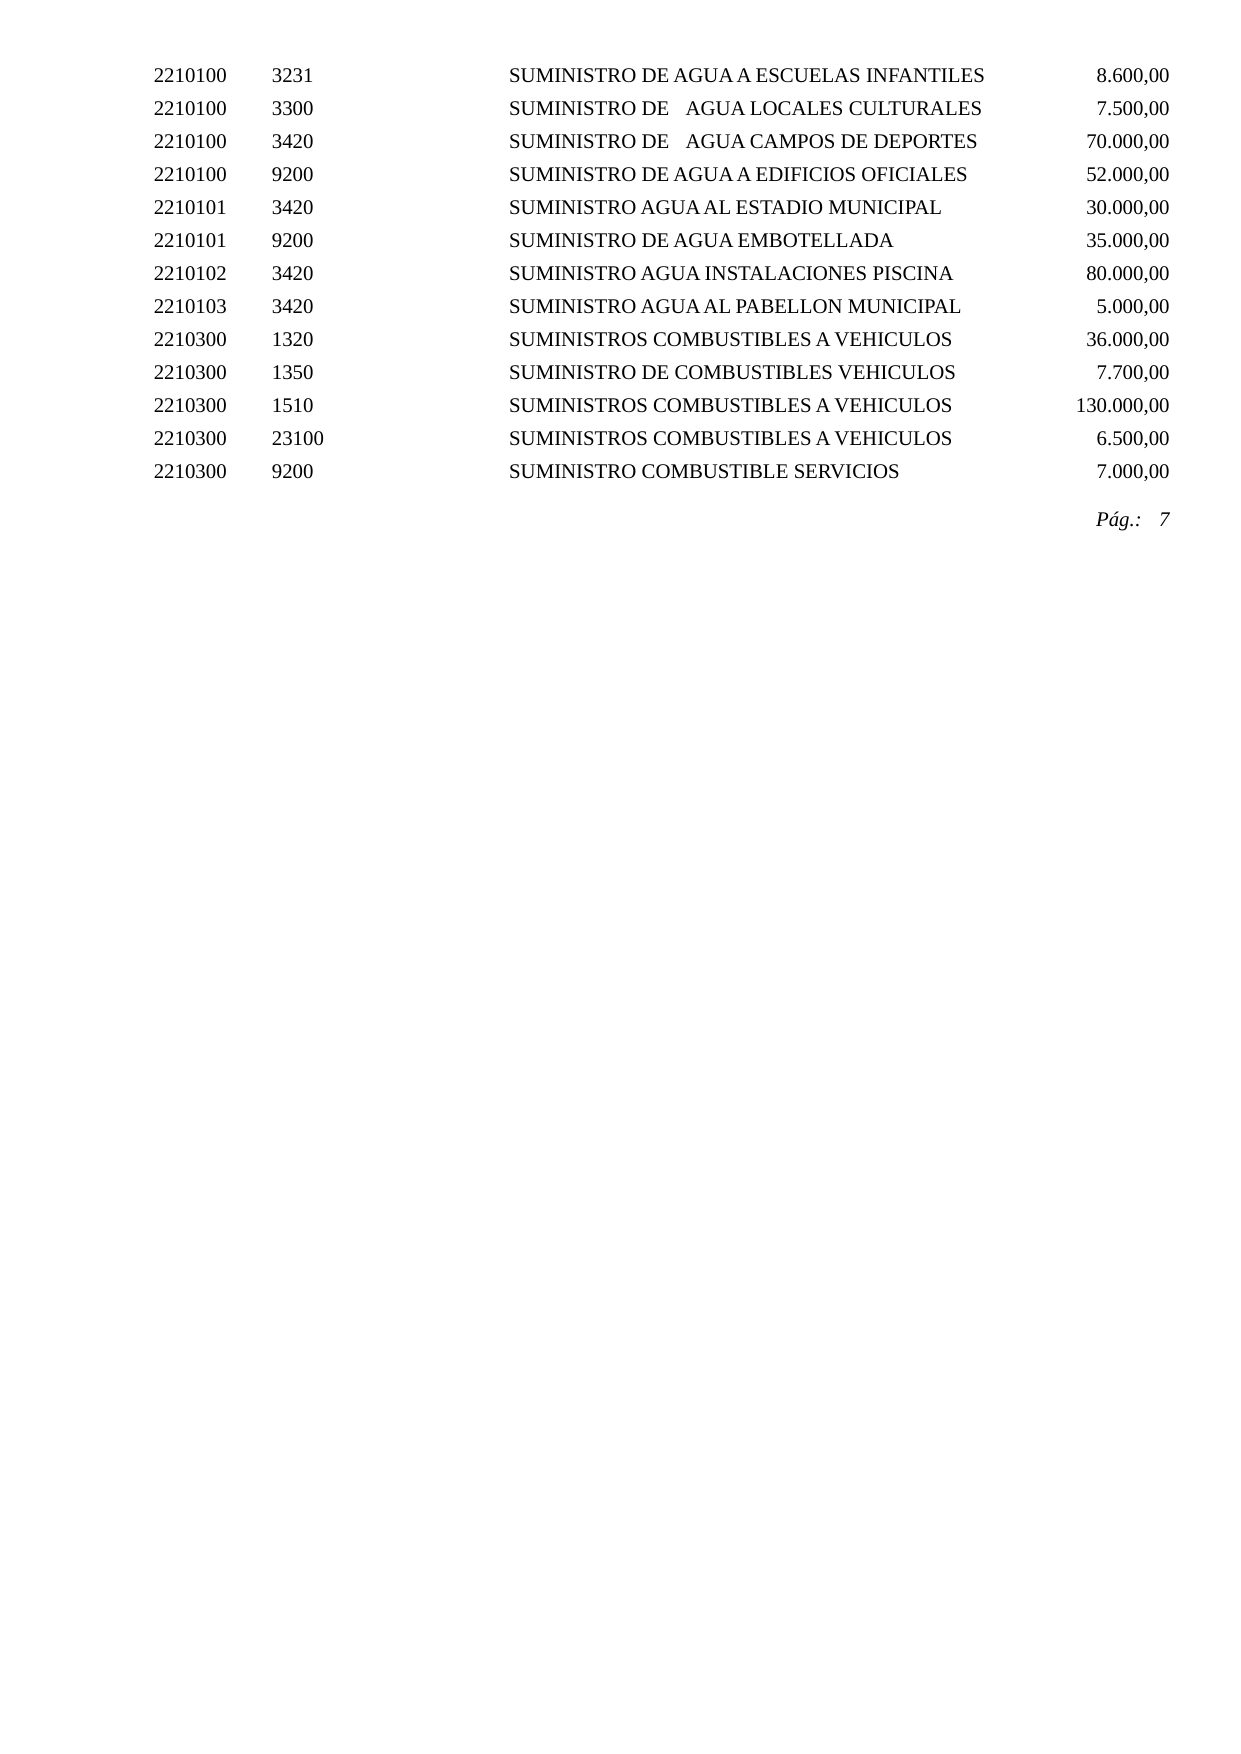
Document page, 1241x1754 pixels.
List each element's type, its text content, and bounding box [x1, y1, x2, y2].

text 2210300 1510 SUMINISTROS COMBUSTIBLES A VEHICULOS 130.000,00 [59, 389, 1240, 418]
text 2210100 9200 SUMINISTRO DE AGUA A EDIFICIOS OFICIALES 52.000,00 [59, 158, 1240, 187]
text 2210100 3231 SUMINISTRO DE AGUA A ESCUELAS INFANTILES 8.600,00 [59, 59, 1240, 88]
text 2210300 23100 SUMINISTROS COMBUSTIBLES A VEHICULOS 6.500,00 [59, 422, 1240, 451]
text 2210102 3420 SUMINISTRO AGUA INSTALACIONES PISCINA 80.000,00 [59, 257, 1240, 286]
text 2210100 3300 SUMINISTRO DE AGUA LOCALES CULTURALES 7.500,00 [59, 92, 1240, 121]
text 2210100 3420 SUMINISTRO DE AGUA CAMPOS DE DEPORTES 70.000,00 [59, 125, 1240, 154]
text 2210101 9200 SUMINISTRO DE AGUA EMBOTELLADA 35.000,00 [59, 224, 1240, 253]
text 2210300 1320 SUMINISTROS COMBUSTIBLES A VEHICULOS 36.000,00 [59, 323, 1240, 352]
text 2210101 3420 SUMINISTRO AGUA AL ESTADIO MUNICIPAL 30.000,00 [59, 191, 1240, 220]
text Pág.: 7 [59, 503, 1240, 532]
text 2210300 9200 SUMINISTRO COMBUSTIBLE SERVICIOS 7.000,00 [59, 455, 1240, 484]
text 2210103 3420 SUMINISTRO AGUA AL PABELLON MUNICIPAL 5.000,00 [59, 290, 1240, 319]
text 2210300 1350 SUMINISTRO DE COMBUSTIBLES VEHICULOS 7.700,00 [59, 356, 1240, 385]
